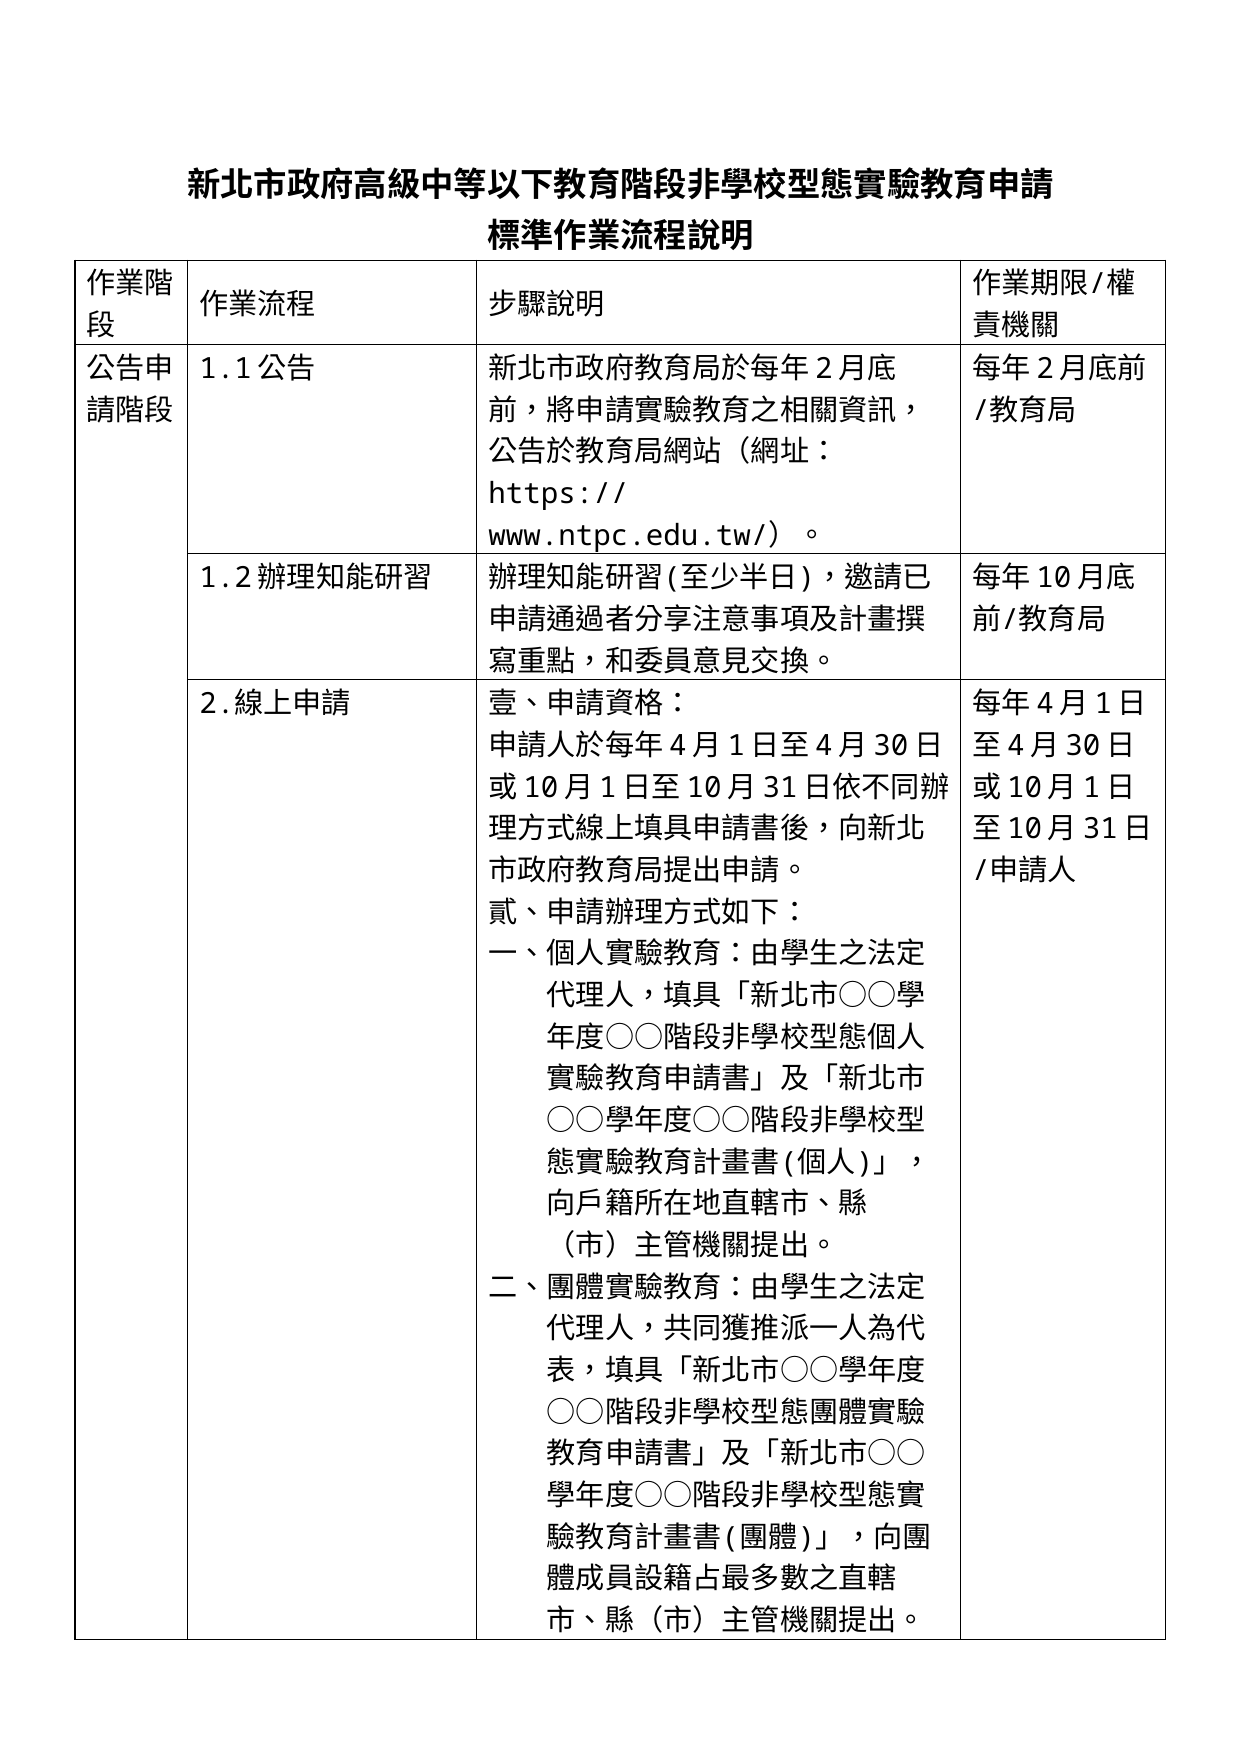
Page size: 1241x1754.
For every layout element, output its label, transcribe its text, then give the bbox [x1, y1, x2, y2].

table_cell 1.1公告 [188, 345, 476, 553]
table_cell 辦理知能研習(至少半日)，邀請已申請通過者分享注意事項及計畫撰寫重點，和委員意見交換。 [477, 554, 960, 679]
table_cell 每年10月底前/教育局 [961, 554, 1165, 679]
text 標準作業流程說明 [75, 209, 1165, 257]
table_header 作業流程 [188, 261, 476, 344]
table_cell 1.2辦理知能研習 [188, 554, 476, 679]
text 新北市政府高級中等以下教育階段非學校型態實驗教育申請 [75, 158, 1165, 206]
table_cell 2.線上申請 [188, 680, 476, 1639]
table_cell 每年4月1日至4月30日或10月1日至10月31日/申請人 [961, 680, 1165, 1639]
table_cell 壹、申請資格： 申請人於每年4月1日至4月30日或10月1日至10月31日依不同辦理方式線上填具申請書後，向新北市政府教育局提出申請。 貳、申請辦理方式如下： 一、個人實驗教育：由學生之法定代理人，填具「新北市○○學年度○○階段非學校型態個人實驗教育申請書」及「新北市○○學年度○○階段非學校型態實驗教育計畫書(個人)」，向戶籍所在地直轄市、縣（市）主管機關提出。 二、團體實驗教育：由學生之法定代理人，共同獲推派一人為代表，填具「新北市○○學年度○○階段非學校型態團體實驗教育申請書」及「新北市○○學年度○○階段非學校型態實驗教育計畫書(團體)」，向團體成員設籍占最多數之直轄市、縣（市）主管機關提出。 [477, 680, 960, 1639]
table_header 步驟說明 [477, 261, 960, 344]
table_cell 每年2月底前/教育局 [961, 345, 1165, 553]
table_header 作業期限/權責機關 [961, 261, 1165, 344]
table_cell 公告申請階段 [76, 345, 187, 1639]
table_header 作業階段 [76, 261, 187, 344]
table_cell 新北市政府教育局於每年2月底前，將申請實驗教育之相關資訊，公告於教育局網站（網址：https://www.ntpc.edu.tw/）。 [477, 345, 960, 553]
